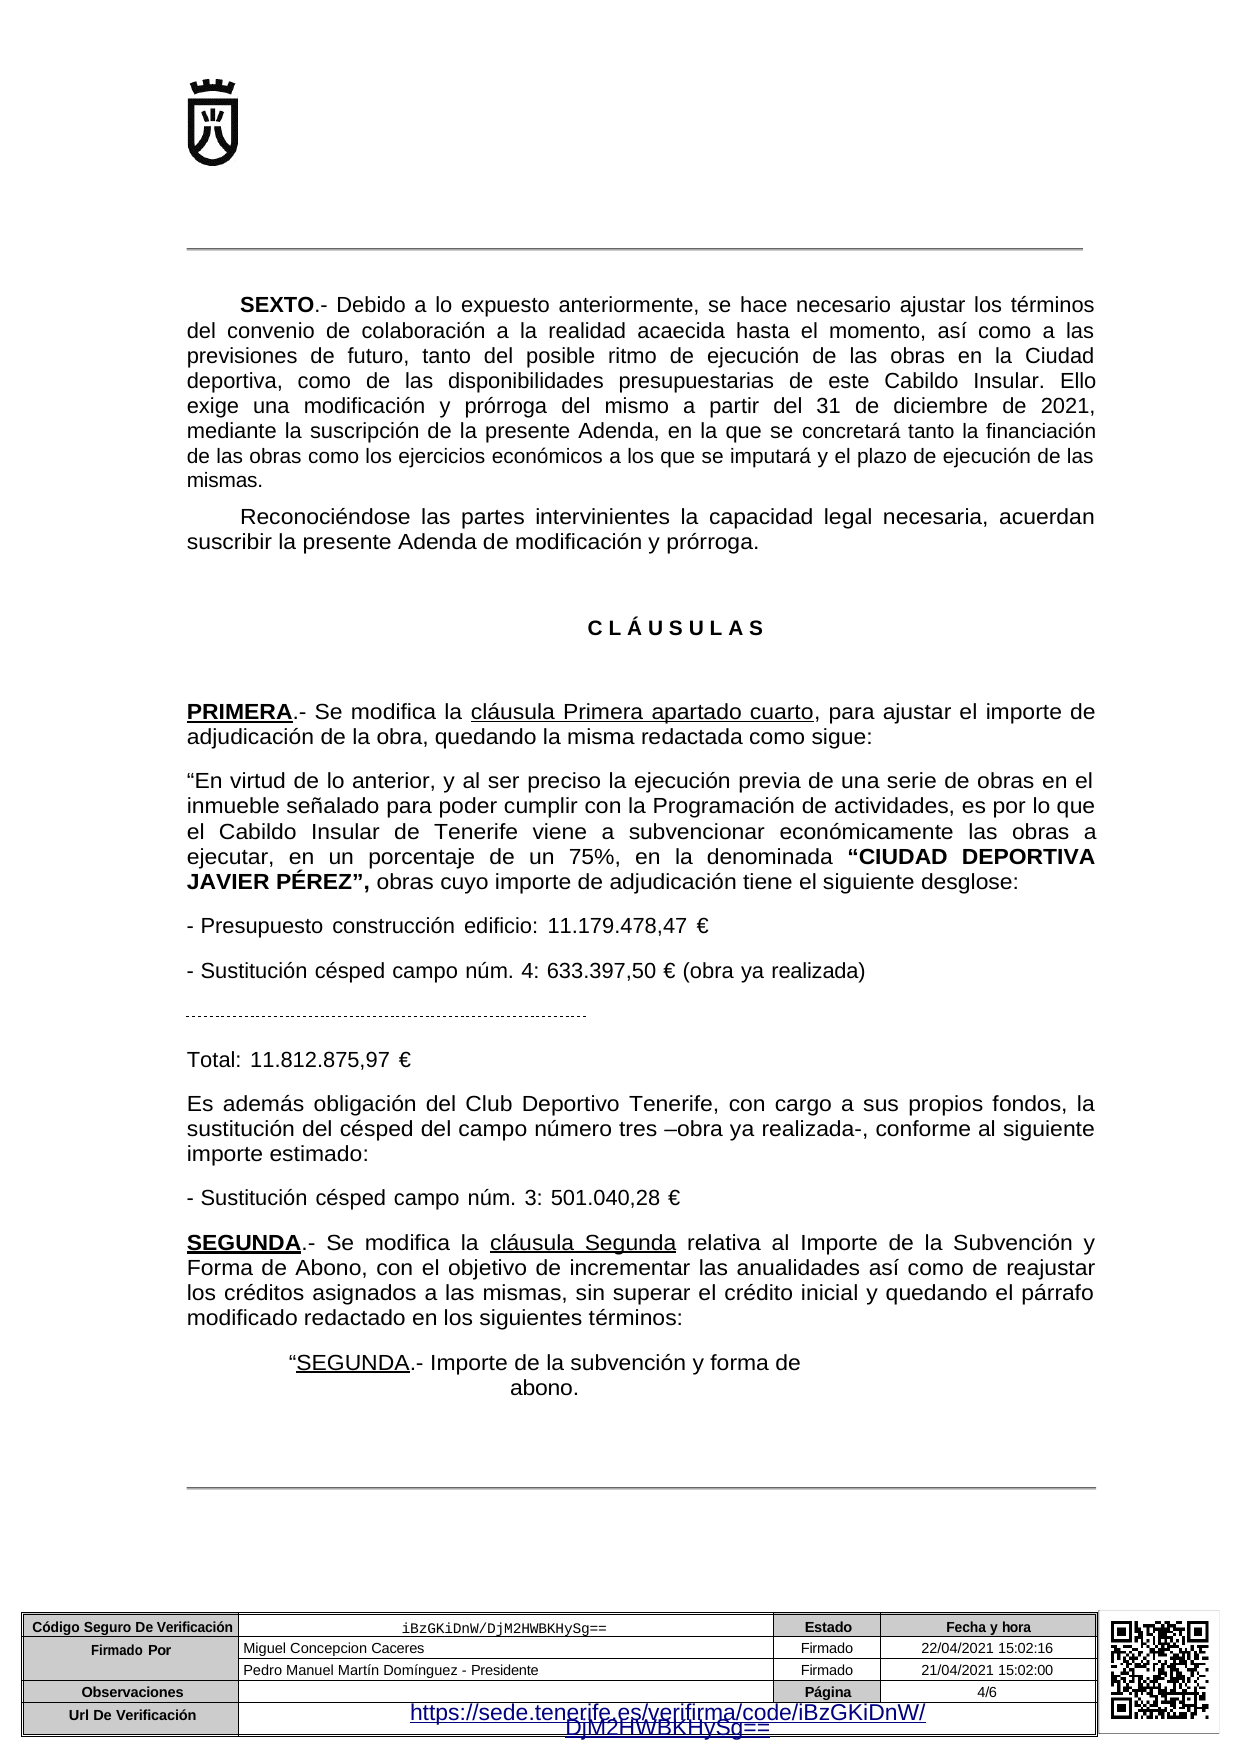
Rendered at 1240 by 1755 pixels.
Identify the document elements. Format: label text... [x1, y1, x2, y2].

text Es además obligación del Club Deportivo Tenerife, con cargo a sus propios fondos, la sustitución del césped del campo número tres –obra ya realizada-, conforme al siguiente importe estimado: [187, 1091, 1096, 1167]
text Reconociéndose las partes intervinientes la capacidad legal necesaria, acuerdan suscribir la presente Adenda de modificación y prórroga. [187, 503, 1096, 554]
text “SEGUNDA.- Importe de la subvención y forma de abono. [254, 1349, 835, 1400]
text SEXTO.- Debido a lo expuesto anteriormente, se hace necesario ajustar los términos del convenio de colaboración a la realidad acaecida hasta el momento, así como a las previsiones de futuro, tanto del posible ritmo de ejecución de las obras en la Ciudad deportiva, como de las disponibilidades presupuestarias de este Cabildo Insular. Ello exige una modificación y prórroga del mismo a partir del 31 de diciembre de 2021, mediante la suscripción de la presente Adenda, en la que se concretará tanto la financiación de las obras como los ejercicios económicos a los que se imputará y el plazo de ejecución de las mismas. [187, 292, 1096, 491]
text Total: 11.812.875,97 € [187, 1046, 1108, 1072]
text PRIMERA.- Se modifica la cláusula Primera apartado cuarto, para ajustar el importe de adjudicación de la obra, quedando la misma redactada como sigue: [187, 699, 1096, 749]
text C L Á U S U L A S [587, 616, 1108, 639]
list Sustitución césped campo núm. 3: 501.040,28 € [186, 1185, 1108, 1211]
text SEGUNDA.- Se modifica la cláusula Segunda relativa al Importe de la Subvención y Forma de Abono, con el objetivo de incrementar las anualidades así como de reajustar los créditos asignados a las mismas, sin superar el crédito inicial y quedando el párrafo modificado redactado en los siguientes términos: [187, 1229, 1096, 1330]
list Presupuesto construcción edificio: 11.179.478,47 € [186, 913, 1108, 938]
list Sustitución césped campo núm. 4: 633.397,50 € (obra ya realizada) [186, 958, 1108, 983]
text “En virtud de lo anterior, y al ser preciso la ejecución previa de una serie de obras en el inmueble señalado para poder cumplir con la Programación de actividades, es por lo que el Cabildo Insular de Tenerife viene a subvencionar económicamente las obras a ejecutar, en un porcentaje de un 75%, en la denominada “CIUDAD DEPORTIVA JAVIER PÉREZ”, obras cuyo importe de adjudicación tiene el siguiente desglose: [187, 768, 1096, 894]
